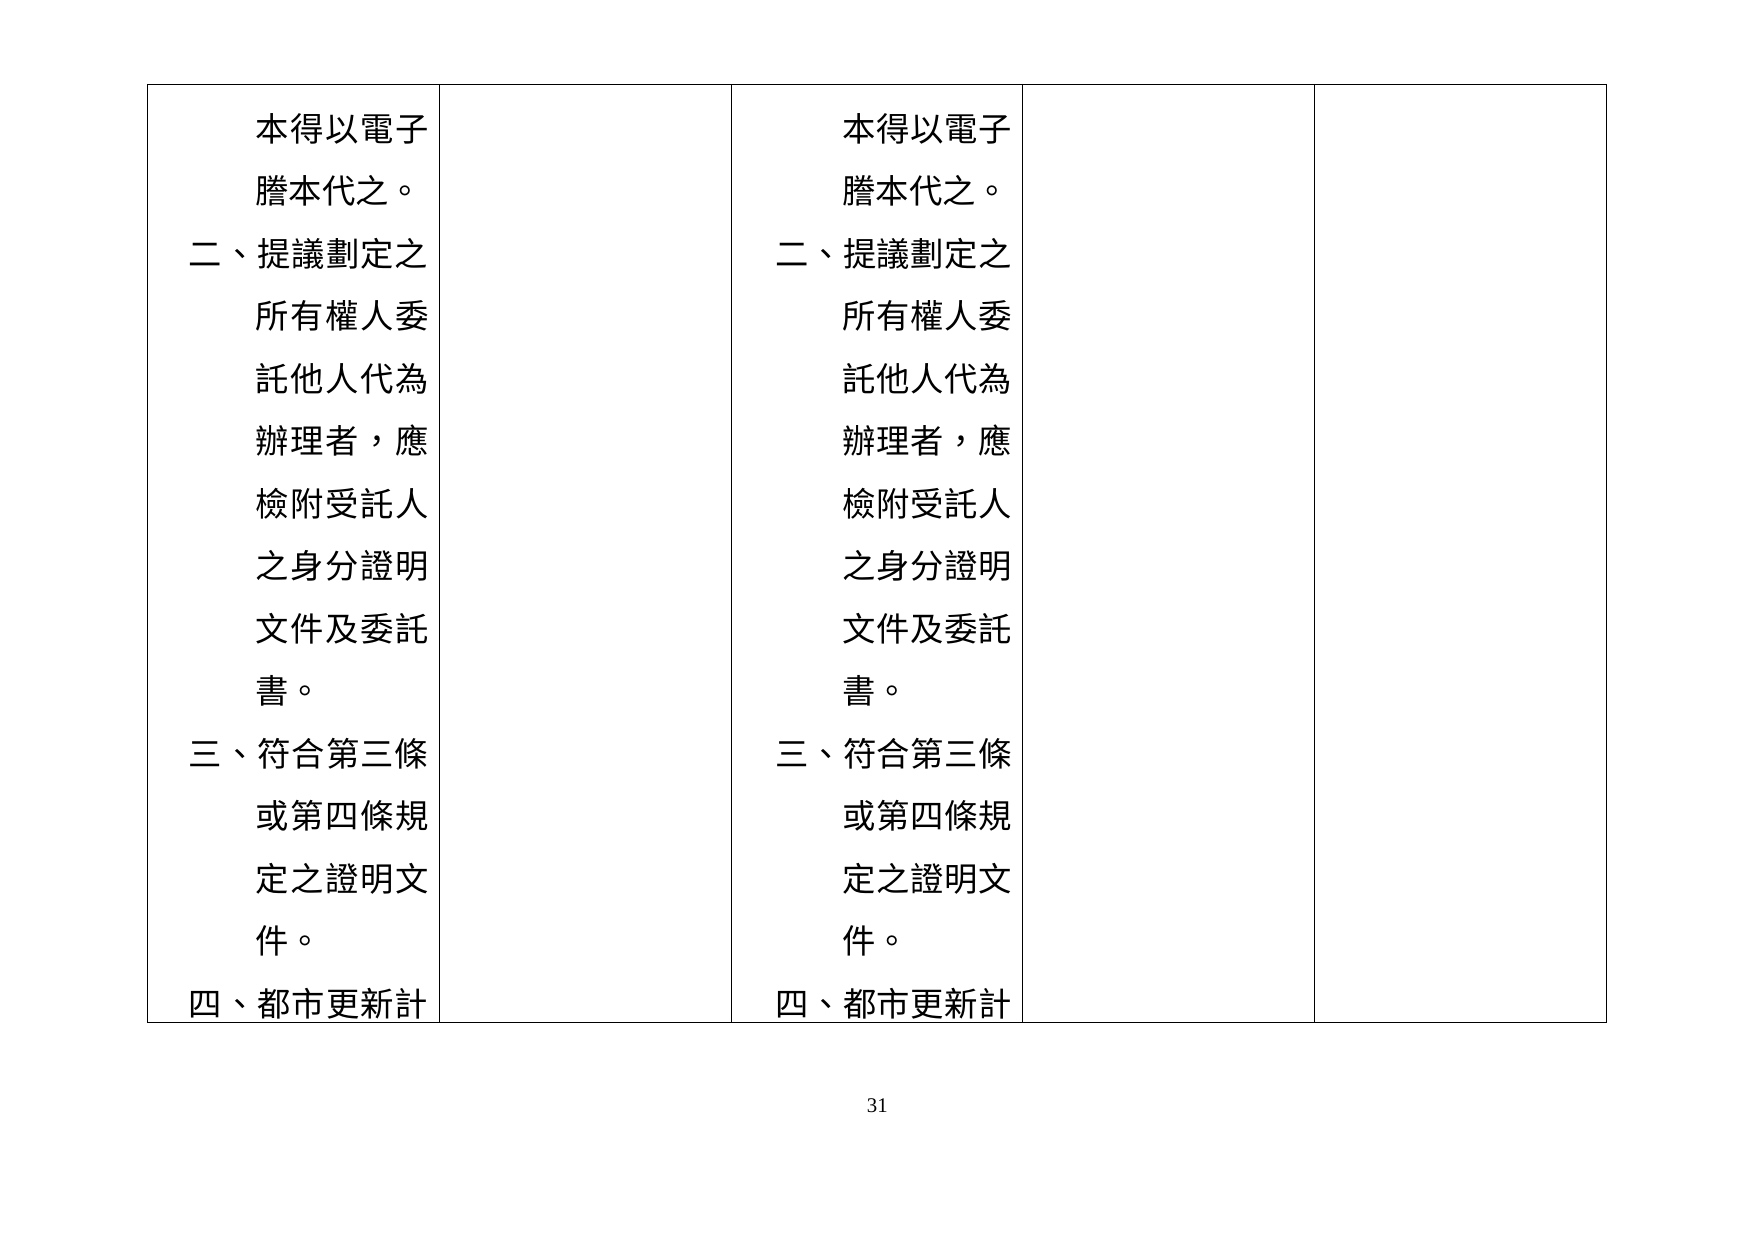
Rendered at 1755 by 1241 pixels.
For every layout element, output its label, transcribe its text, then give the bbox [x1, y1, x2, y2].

table_cell 本得以電子謄本代之。 二、提議劃定之所有權人委託他人代為辦理者，應檢附受託人之身分證明文件及委託書。 三、符合第三條或第四條規定之證明文件。 四、都市更新計 [732, 85, 1022, 1022]
table_cell 本得以電子謄本代之。 二、提議劃定之所有權人委託他人代為辦理者，應檢附受託人之身分證明文件及委託書。 三、符合第三條或第四條規定之證明文件。 四、都市更新計 [148, 85, 439, 1022]
table_cell [1023, 85, 1314, 1022]
table_cell [440, 85, 731, 1022]
table_cell [1315, 85, 1606, 1022]
